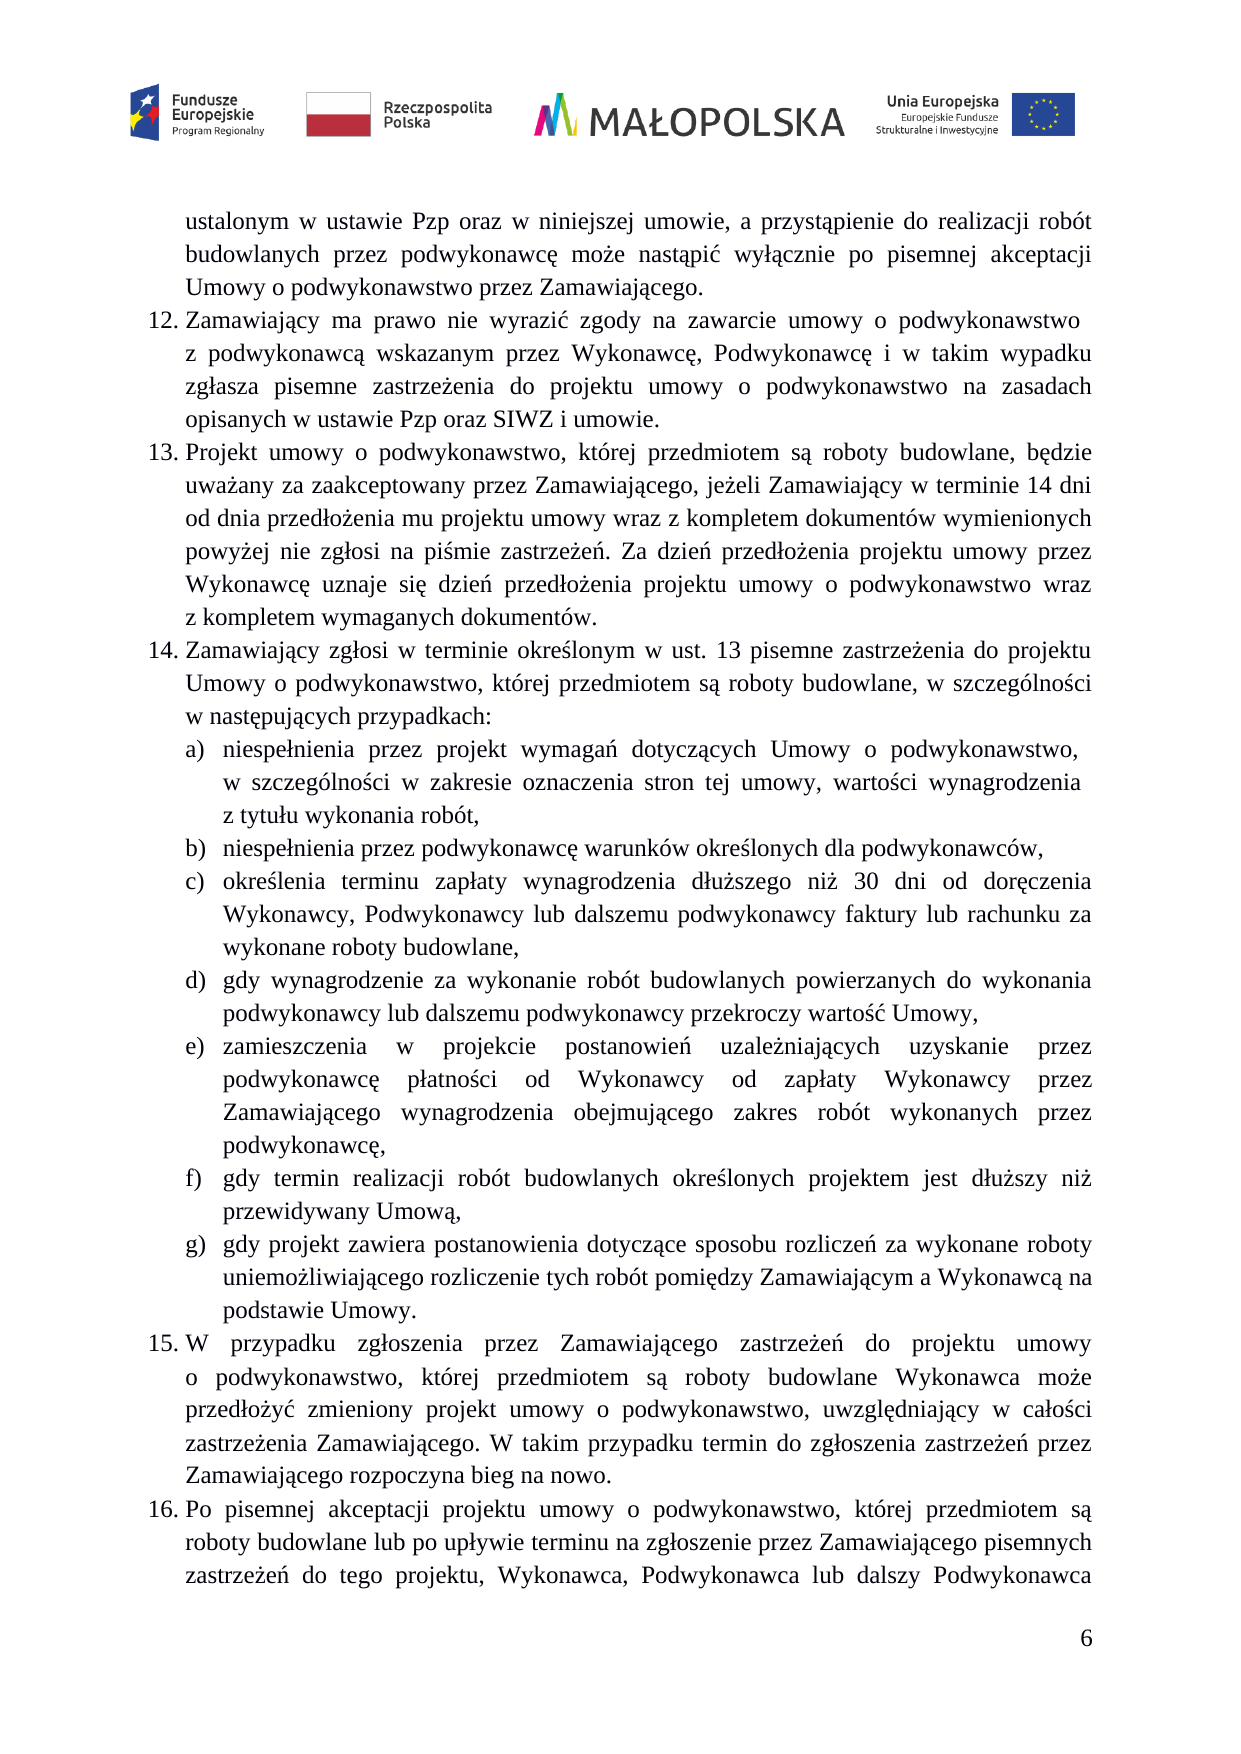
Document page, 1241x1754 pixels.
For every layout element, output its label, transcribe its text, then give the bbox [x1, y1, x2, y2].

list Zamawiający ma prawo nie wyrazić zgody na zawarcie umowy o podwykonawstwo z podwykonawcą wskazanym przez Wykonawcę, Podwykonawcę i w takim wypadku zgłasza pisemne zastrzeżenia do projektu umowy o podwykonawstwo na zasadach opisanych w ustawie Pzp oraz SIWZ i umowie. [148, 305, 1093, 433]
list ustalonym w ustawie Pzp oraz w niniejszej umowie, a przystąpienie do realizacji robót budowlanych przez podwykonawcę może nastąpić wyłącznie po pisemnej akceptacji Umowy o podwykonawstwo przez Zamawiającego. [148, 206, 1093, 301]
list gdy termin realizacji robót budowlanych określonych projektem jest dłuższy niż przewidywany Umową, [185, 1163, 1093, 1225]
list niespełnienia przez projekt wymagań dotyczących Umowy o podwykonawstwo, w szczególności w zakresie oznaczenia stron tej umowy, wartości wynagrodzenia z tytułu wykonania robót, [185, 734, 1093, 829]
list Zamawiający zgłosi w terminie określonym w ust. 13 pisemne zastrzeżenia do projektu Umowy o podwykonawstwo, której przedmiotem są roboty budowlane, w szczególności w następujących przypadkach: [148, 635, 1093, 730]
list zamieszczenia w projekcie postanowień uzależniających uzyskanie przez podwykonawcę płatności od Wykonawcy od zapłaty Wykonawcy przez Zamawiającego wynagrodzenia obejmującego zakres robót wykonanych przez podwykonawcę, [185, 1031, 1093, 1159]
list gdy projekt zawiera postanowienia dotyczące sposobu rozliczeń za wykonane roboty uniemożliwiającego rozliczenie tych robót pomiędzy Zamawiającym a Wykonawcą na podstawie Umowy. [185, 1229, 1093, 1324]
list Projekt umowy o podwykonawstwo, której przedmiotem są roboty budowlane, będzie uważany za zaakceptowany przez Zamawiającego, jeżeli Zamawiający w terminie 14 dni od dnia przedłożenia mu projektu umowy wraz z kompletem dokumentów wymienionych powyżej nie zgłosi na piśmie zastrzeżeń. Za dzień przedłożenia projektu umowy przez Wykonawcę uznaje się dzień przedłożenia projektu umowy o podwykonawstwo wraz z kompletem wymaganych dokumentów. [148, 437, 1093, 631]
list Po pisemnej akceptacji projektu umowy o podwykonawstwo, której przedmiotem są roboty budowlane lub po upływie terminu na zgłoszenie przez Zamawiającego pisemnych zastrzeżeń do tego projektu, Wykonawca, Podwykonawca lub dalszy Podwykonawca [148, 1494, 1093, 1588]
list niespełnienia przez podwykonawcę warunków określonych dla podwykonawców, [185, 833, 1093, 862]
list określenia terminu zapłaty wynagrodzenia dłuższego niż 30 dni od doręczenia Wykonawcy, Podwykonawcy lub dalszemu podwykonawcy faktury lub rachunku za wykonane roboty budowlane, [185, 866, 1093, 961]
list gdy wynagrodzenie za wykonanie robót budowlanych powierzanych do wykonania podwykonawcy lub dalszemu podwykonawcy przekroczy wartość Umowy, [185, 965, 1093, 1027]
list W przypadku zgłoszenia przez Zamawiającego zastrzeżeń do projektu umowy o podwykonawstwo, której przedmiotem są roboty budowlane Wykonawca może przedłożyć zmieniony projekt umowy o podwykonawstwo, uwzględniający w całości zastrzeżenia Zamawiającego. W takim przypadku termin do zgłoszenia zastrzeżeń przez Zamawiającego rozpoczyna bieg na nowo. [148, 1328, 1093, 1489]
picture [130, 83, 1075, 141]
